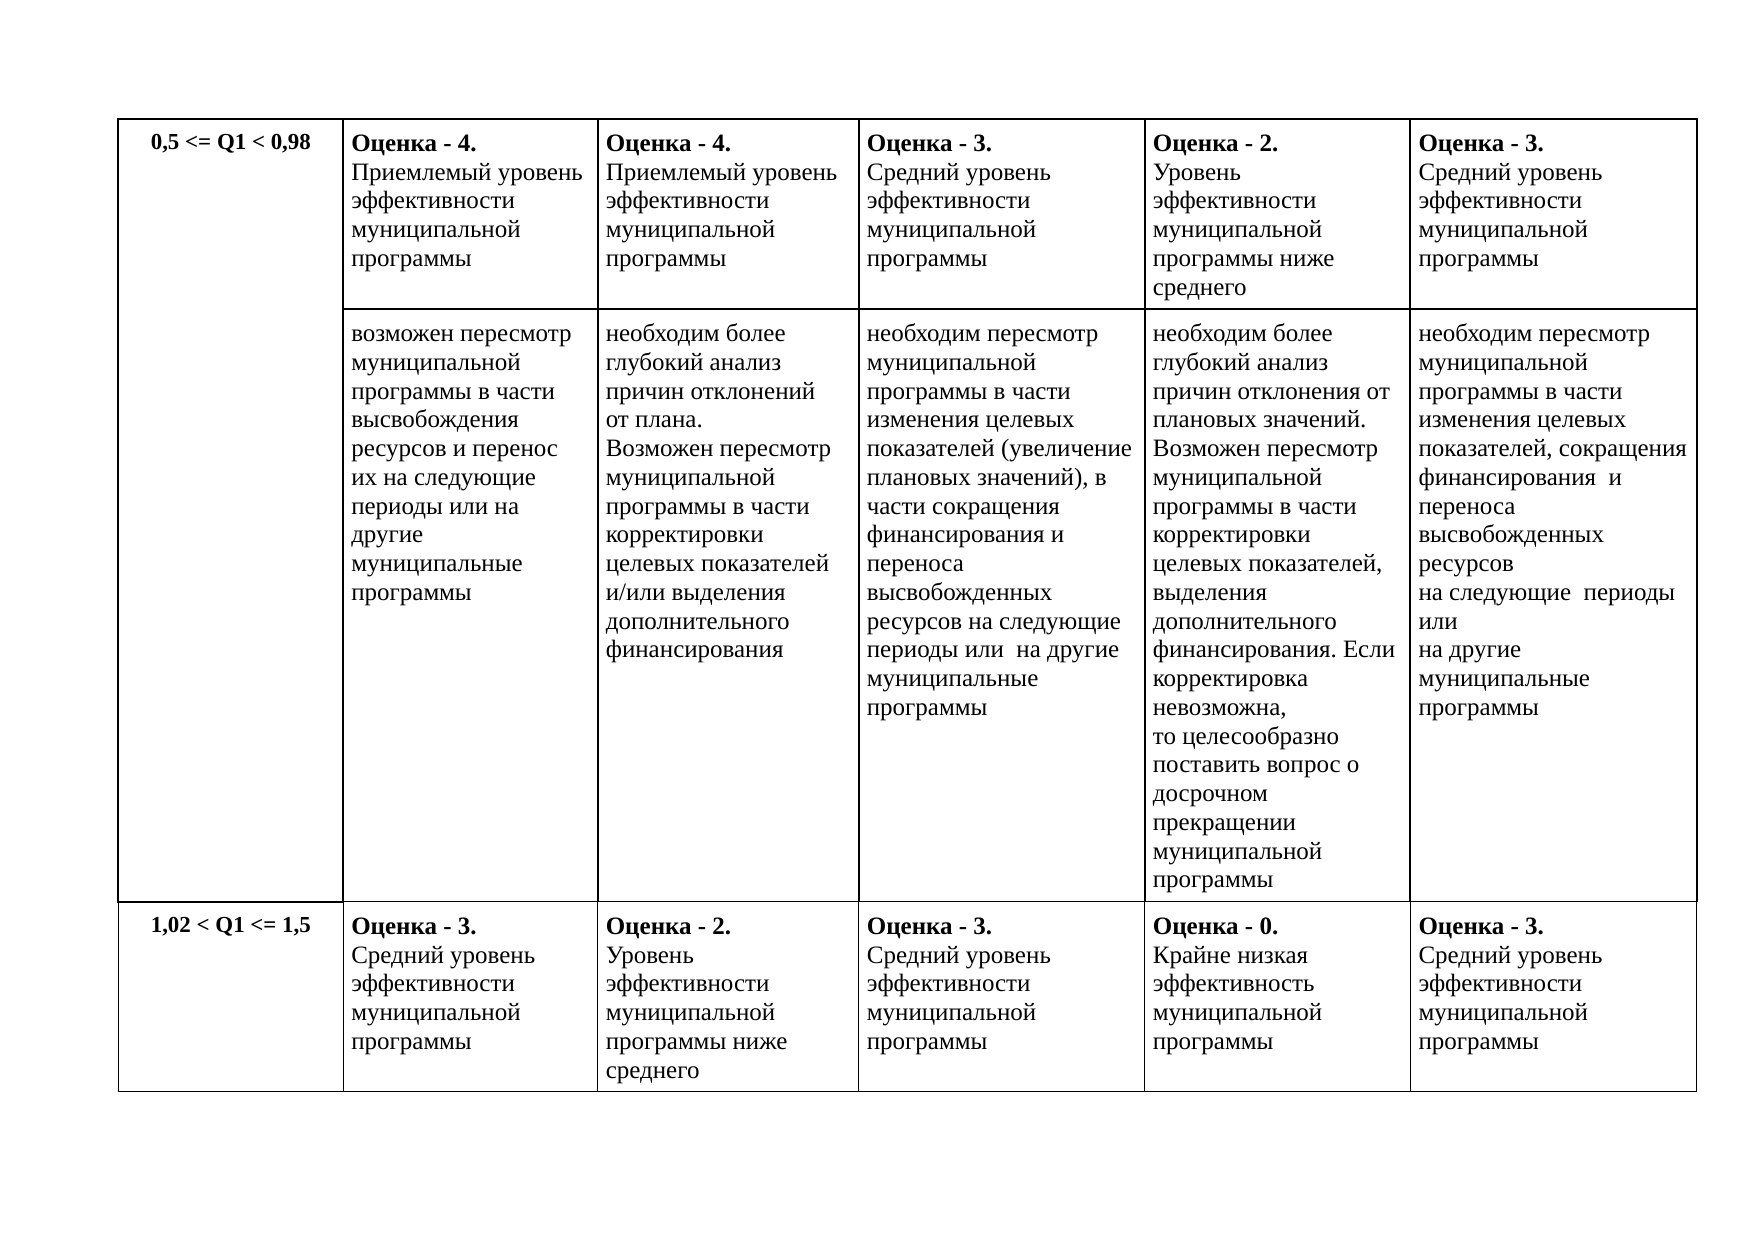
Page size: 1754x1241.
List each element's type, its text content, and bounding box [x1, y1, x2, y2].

table_cell Оценка - 3. Средний уровень эффективности муниципальной программы [1411, 120, 1696, 308]
table_cell Оценка - 3. Средний уровень эффективности муниципальной программы [1411, 902, 1696, 1091]
table_cell Оценка - 2. Уровень эффективности муниципальной программы ниже среднего [1146, 120, 1409, 308]
table_cell Оценка - 3. Средний уровень эффективности муниципальной программы [860, 120, 1144, 308]
table_cell Оценка - 0. Крайне низкая эффективность муниципальной программы [1145, 902, 1410, 1091]
table_cell Оценка - 2. Уровень эффективности муниципальной программы ниже среднего [598, 902, 858, 1091]
table_cell необходим более глубокий анализ причин отклонения от плановых значений. Возможен пересмотр муниципальной программы в части корректировки целевых показателей, выделения дополнительного финансирования. Если корректировка невозможна, то целесообразно поставить вопрос о досрочном прекращении муниципальной программы [1146, 310, 1409, 901]
table_cell Оценка - 4. Приемлемый уровень эффективности муниципальной программы [344, 120, 597, 308]
table_cell возможен пересмотр муниципальной программы в части высвобождения ресурсов и перенос их на следующие периоды или на другие муниципальные программы [344, 310, 597, 901]
table_cell Оценка - 3. Средний уровень эффективности муниципальной программы [859, 902, 1144, 1091]
table_cell необходим пересмотр муниципальной программы в части изменения целевых показателей (увеличение плановых значений), в части сокращения финансирования и переноса высвобожденных ресурсов на следующие периоды или на другие муниципальные программы [860, 310, 1144, 901]
table_cell необходим более глубокий анализ причин отклонений от плана. Возможен пересмотр муниципальной программы в части корректировки целевых показателей и/или выделения дополнительного финансирования [599, 310, 858, 901]
table_cell 1,02 < Q1 <= 1,5 [119, 903, 343, 1091]
table_cell Оценка - 4. Приемлемый уровень эффективности муниципальной программы [599, 120, 858, 308]
table_cell необходим пересмотр муниципальной программы в части изменения целевых показателей, сокращения финансирования и переноса высвобожденных ресурсов на следующие периоды или на другие муниципальные программы [1411, 310, 1696, 901]
table_cell Оценка - 3. Средний уровень эффективности муниципальной программы [344, 902, 597, 1091]
table_cell 0,5 <= Q1 < 0,98 [119, 120, 342, 901]
